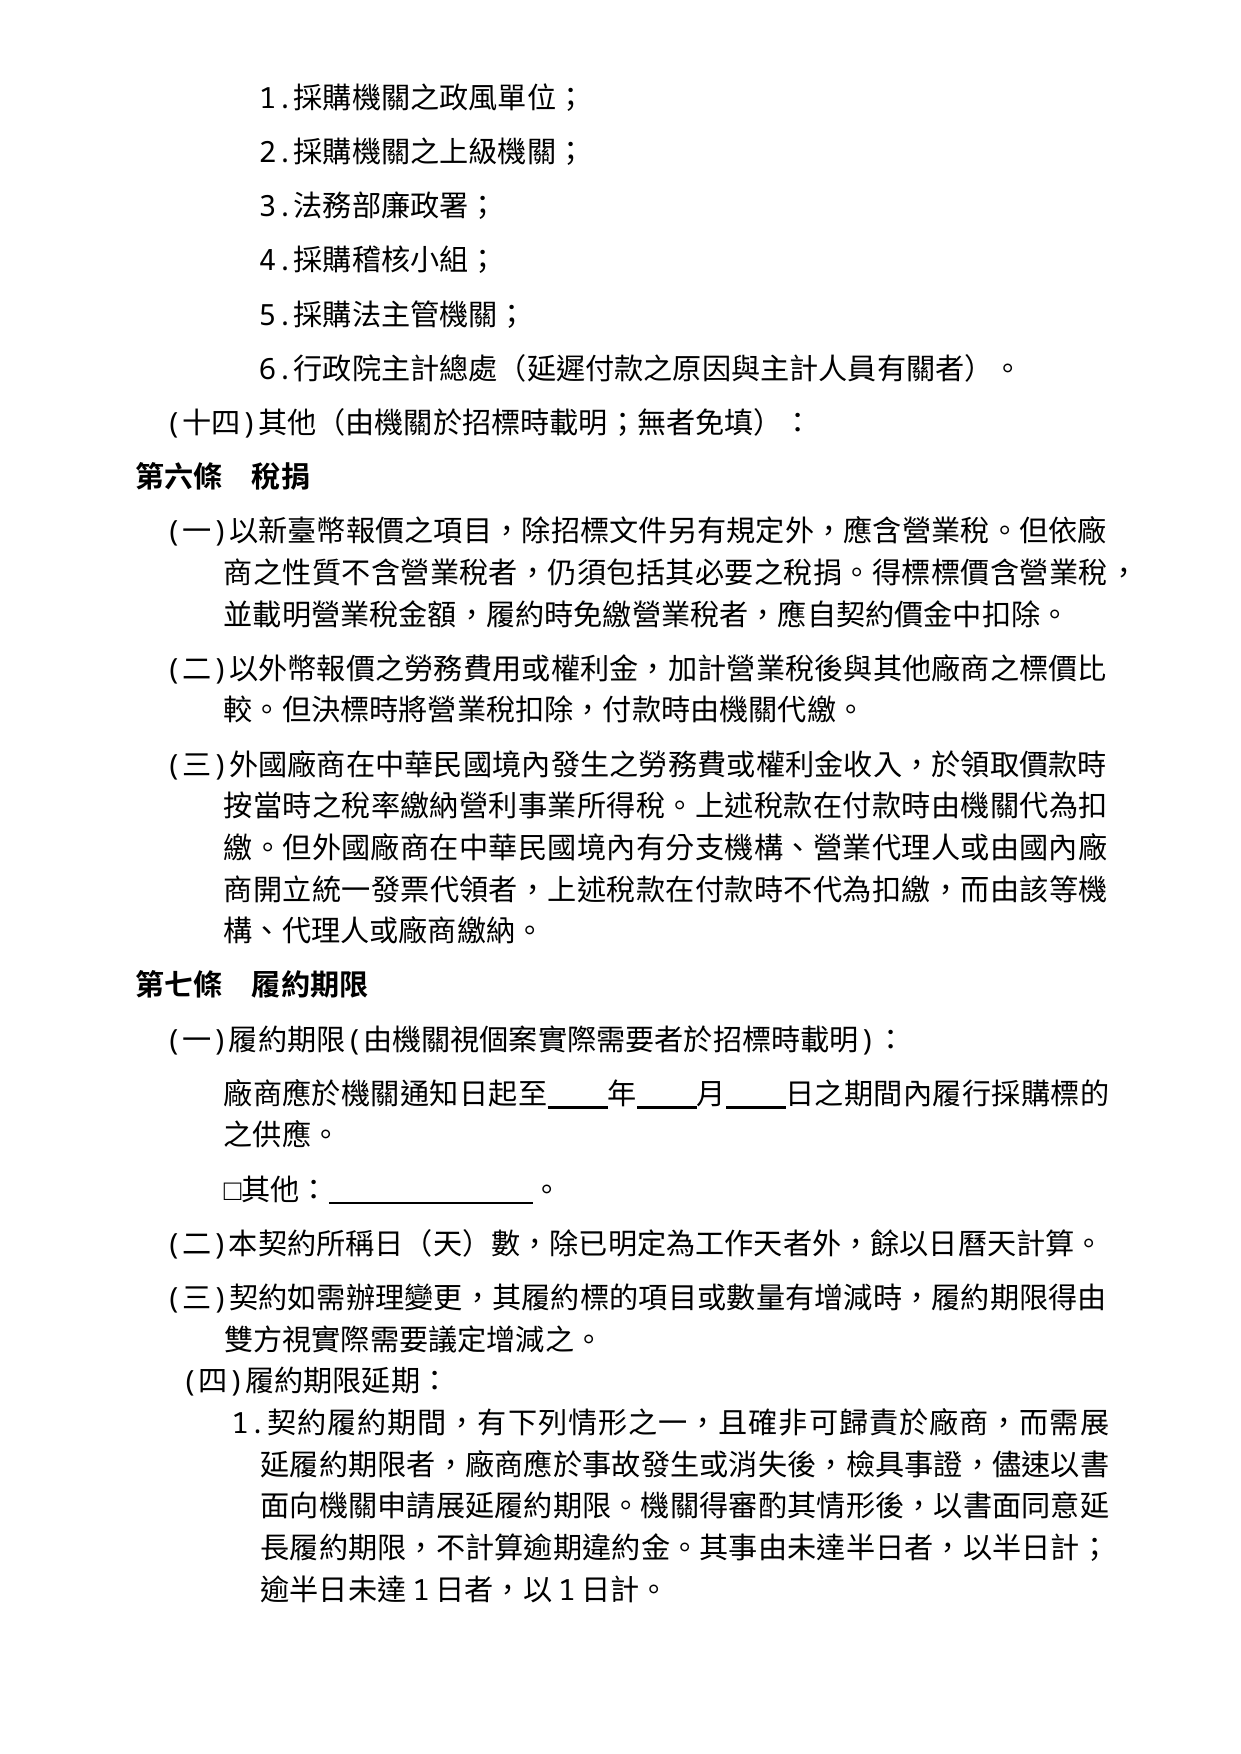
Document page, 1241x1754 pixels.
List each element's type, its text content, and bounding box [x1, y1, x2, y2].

text (三)契約如需辦理變更，其履約標的項目或數量有增減時，履約期限得由雙方視實際需要議定增減之。 [164, 1275, 1109, 1358]
text (一)履約期限(由機關視個案實際需要者於招標時載明)： [164, 1017, 1109, 1058]
text 1.採購機關之政風單位； [258, 75, 1109, 117]
text 2.採購機關之上級機關； [258, 129, 1109, 171]
text 4.採購稽核小組； [258, 237, 1109, 279]
text 5.採購法主管機關； [258, 292, 1109, 333]
text (十四)其他（由機關於招標時載明；無者免填）： [164, 400, 1103, 442]
text (三)外國廠商在中華民國境內發生之勞務費或權利金收入，於領取價款時按當時之稅率繳納營利事業所得稅。上述稅款在付款時由機關代為扣繳。但外國廠商在中華民國境內有分支機構、營業代理人或由國內廠商開立統一發票代領者，上述稅款在付款時不代為扣繳，而由該等機構、代理人或廠商繳納。 [164, 742, 1109, 950]
text (二)本契約所稱日（天）數，除已明定為工作天者外，餘以日曆天計算。 [164, 1221, 1109, 1262]
text 3.法務部廉政署； [258, 183, 1109, 225]
text (二)以外幣報價之勞務費用或權利金，加計營業稅後與其他廠商之標價比較。但決標時將營業稅扣除，付款時由機關代繳。 [164, 646, 1109, 729]
text □其他： 。 [223, 1167, 1109, 1208]
text 第六條 稅捐 [135, 454, 1109, 496]
text 第七條 履約期限 [135, 962, 1109, 1004]
text 廠商應於機關通知日起至 年 月 日之期間內履行採購標的之供應。 [223, 1071, 1109, 1154]
text (四)履約期限延期： [76, 1358, 1109, 1400]
text 1.契約履約期間，有下列情形之一，且確非可歸責於廠商，而需展延履約期限者，廠商應於事故發生或消失後，檢具事證，儘速以書面向機關申請展延履約期限。機關得審酌其情形後，以書面同意延長履約期限，不計算逾期違約金。其事由未達半日者，以半日計；逾半日未達1日者，以1日計。 [231, 1400, 1109, 1608]
text 6.行政院主計總處（延遲付款之原因與主計人員有關者）。 [258, 346, 1109, 387]
text (一)以新臺幣報價之項目，除招標文件另有規定外，應含營業稅。但依廠商之性質不含營業稅者，仍須包括其必要之稅捐。得標標價含營業稅，並載明營業稅金額，履約時免繳營業稅者，應自契約價金中扣除。 [164, 508, 1109, 633]
